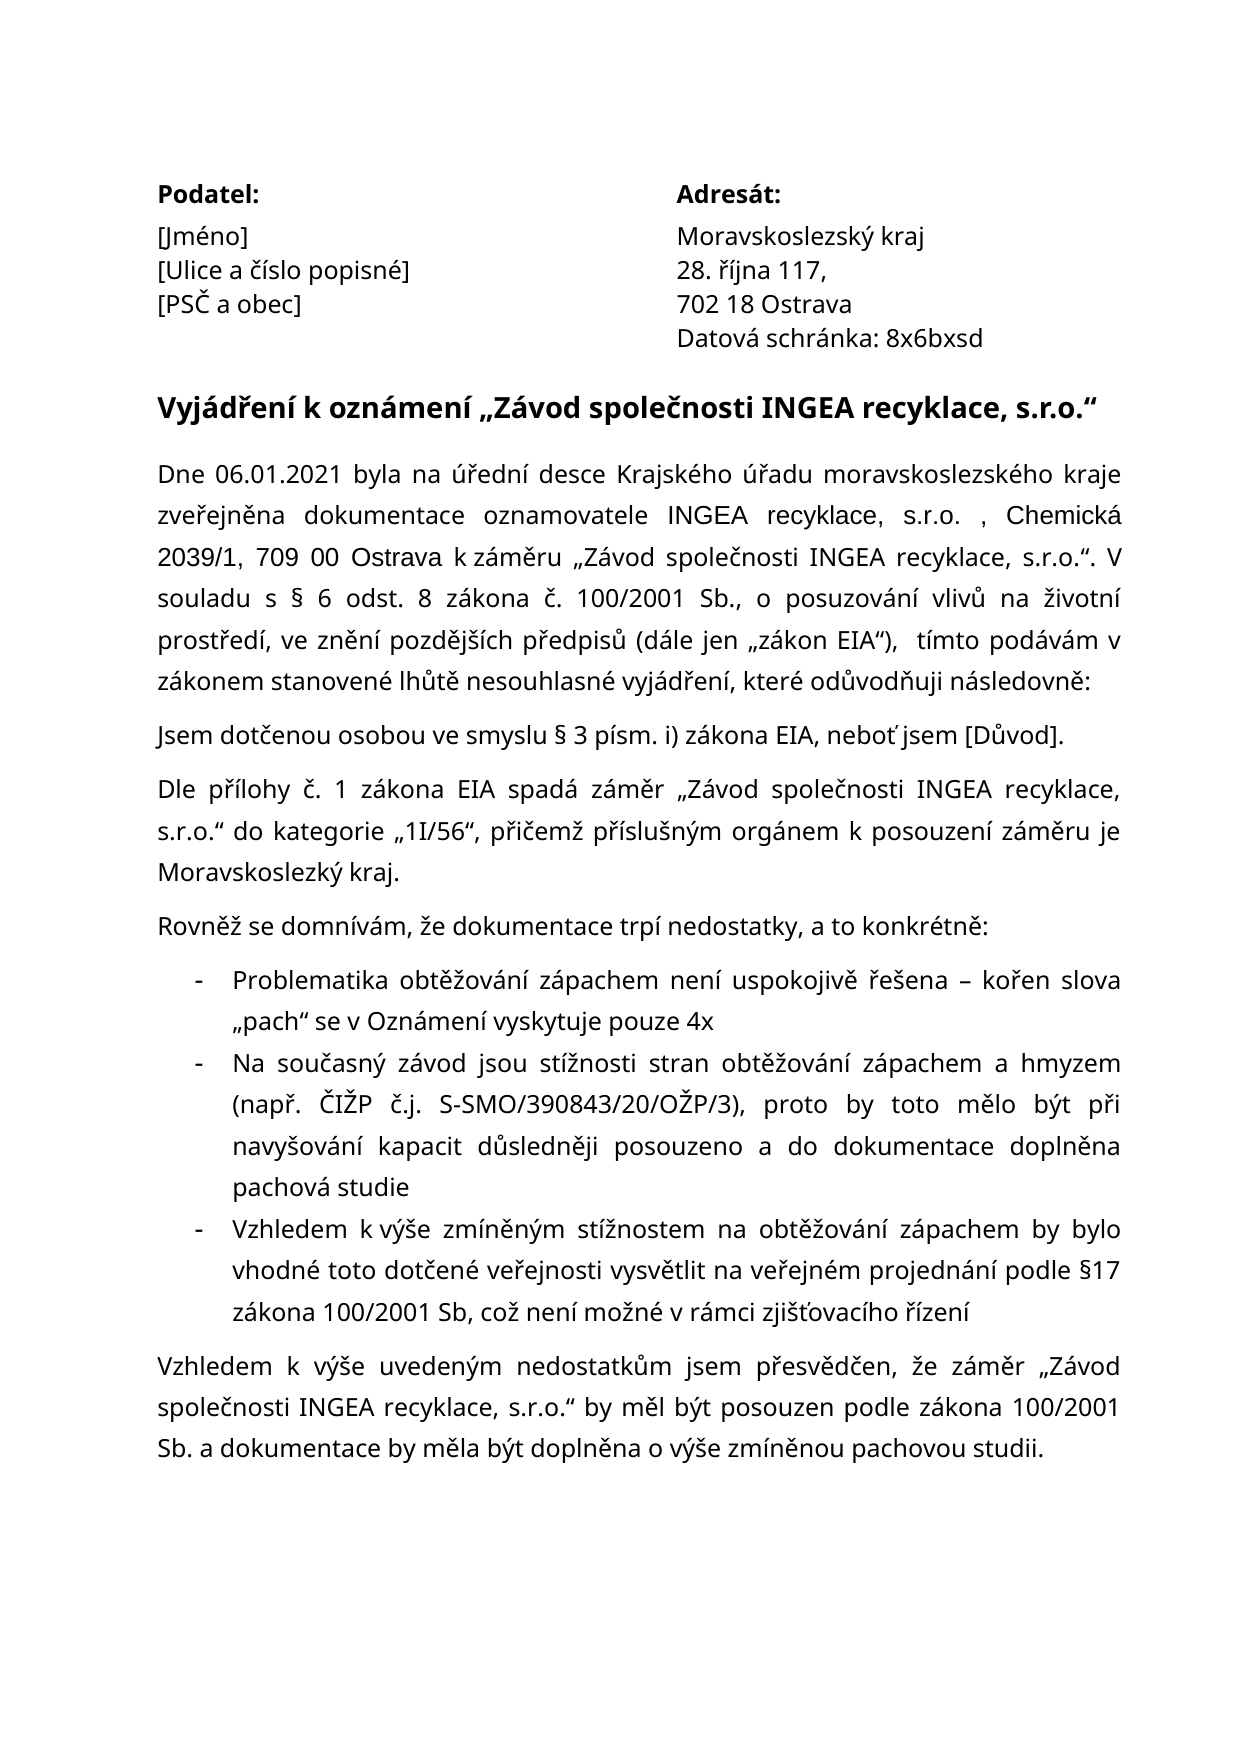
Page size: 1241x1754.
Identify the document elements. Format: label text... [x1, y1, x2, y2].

text Podatel: [157, 177, 603, 211]
text Dle přílohy č. 1 zákona EIA spadá záměr „Závod společnosti INGEA recyklace, s.r.o.“ do kategorie „1I/56“, přičemž příslušným orgánem k posouzení záměru je Moravskoslezký kraj. [157, 772, 1122, 889]
text [PSČ a obec] [157, 287, 603, 321]
text Rovněž se domnívám, že dokumentace trpí nedostatky, a to konkrétně: [157, 908, 1122, 943]
text Dne 06.01.2021 byla na úřední desce Krajského úřadu moravskoslezského kraje zveřejněna dokumentace oznamovatele INGEA recyklace, s.r.o. , Chemická 2039/1, 709 00 Ostrava k záměru „Závod společnosti INGEA recyklace, s.r.o.“. V souladu s § 6 odst. 8 zákona č. 100/2001 Sb., o posuzování vlivů na životní prostředí, ve znění pozdějších předpisů (dále jen „zákon EIA“), tímto podávám v zákonem stanovené lhůtě nesouhlasné vyjádření, které odůvodňuji následovně: [157, 456, 1122, 698]
list Vzhledem k výše zmíněným stížnostem na obtěžování zápachem by bylo vhodné toto dotčené veřejnosti vysvětlit na veřejném projednání podle §17 zákona 100/2001 Sb, což není možné v rámci zjišťovacího řízení [194, 1211, 1122, 1328]
text [Ulice a číslo popisné] [157, 253, 603, 287]
text [Jméno] [157, 219, 603, 253]
text Jsem dotčenou osobou ve smyslu § 3 písm. i) zákona EIA, neboť jsem [Důvod]. [157, 718, 1122, 752]
list Na současný závod jsou stížnosti stran obtěžování zápachem a hmyzem (např. ČIŽP č.j. S-SMO/390843/20/OŽP/3), proto by toto mělo být při navyšování kapacit důsledněji posouzeno a do dokumentace doplněna pachová studie [194, 1045, 1122, 1204]
text Adresát: [676, 177, 1122, 211]
text 28. října 117, [676, 253, 1122, 287]
text Moravskoslezský kraj [676, 219, 1122, 253]
text Vzhledem k výše uvedeným nedostatkům jsem přesvědčen, že záměr „Závod společnosti INGEA recyklace, s.r.o.“ by měl být posouzen podle zákona 100/2001 Sb. a dokumentace by měla být doplněna o výše zmíněnou pachovou studii. [157, 1348, 1122, 1465]
subtitle Vyjádření k oznámení „Závod společnosti INGEA recyklace, s.r.o.“ [157, 387, 1122, 427]
text Datová schránka: 8x6bxsd [676, 321, 1122, 355]
list Problematika obtěžování zápachem není uspokojivě řešena – kořen slova „pach“ se v Oznámení vyskytuje pouze 4x [194, 962, 1122, 1038]
text 702 18 Ostrava [676, 287, 1122, 321]
